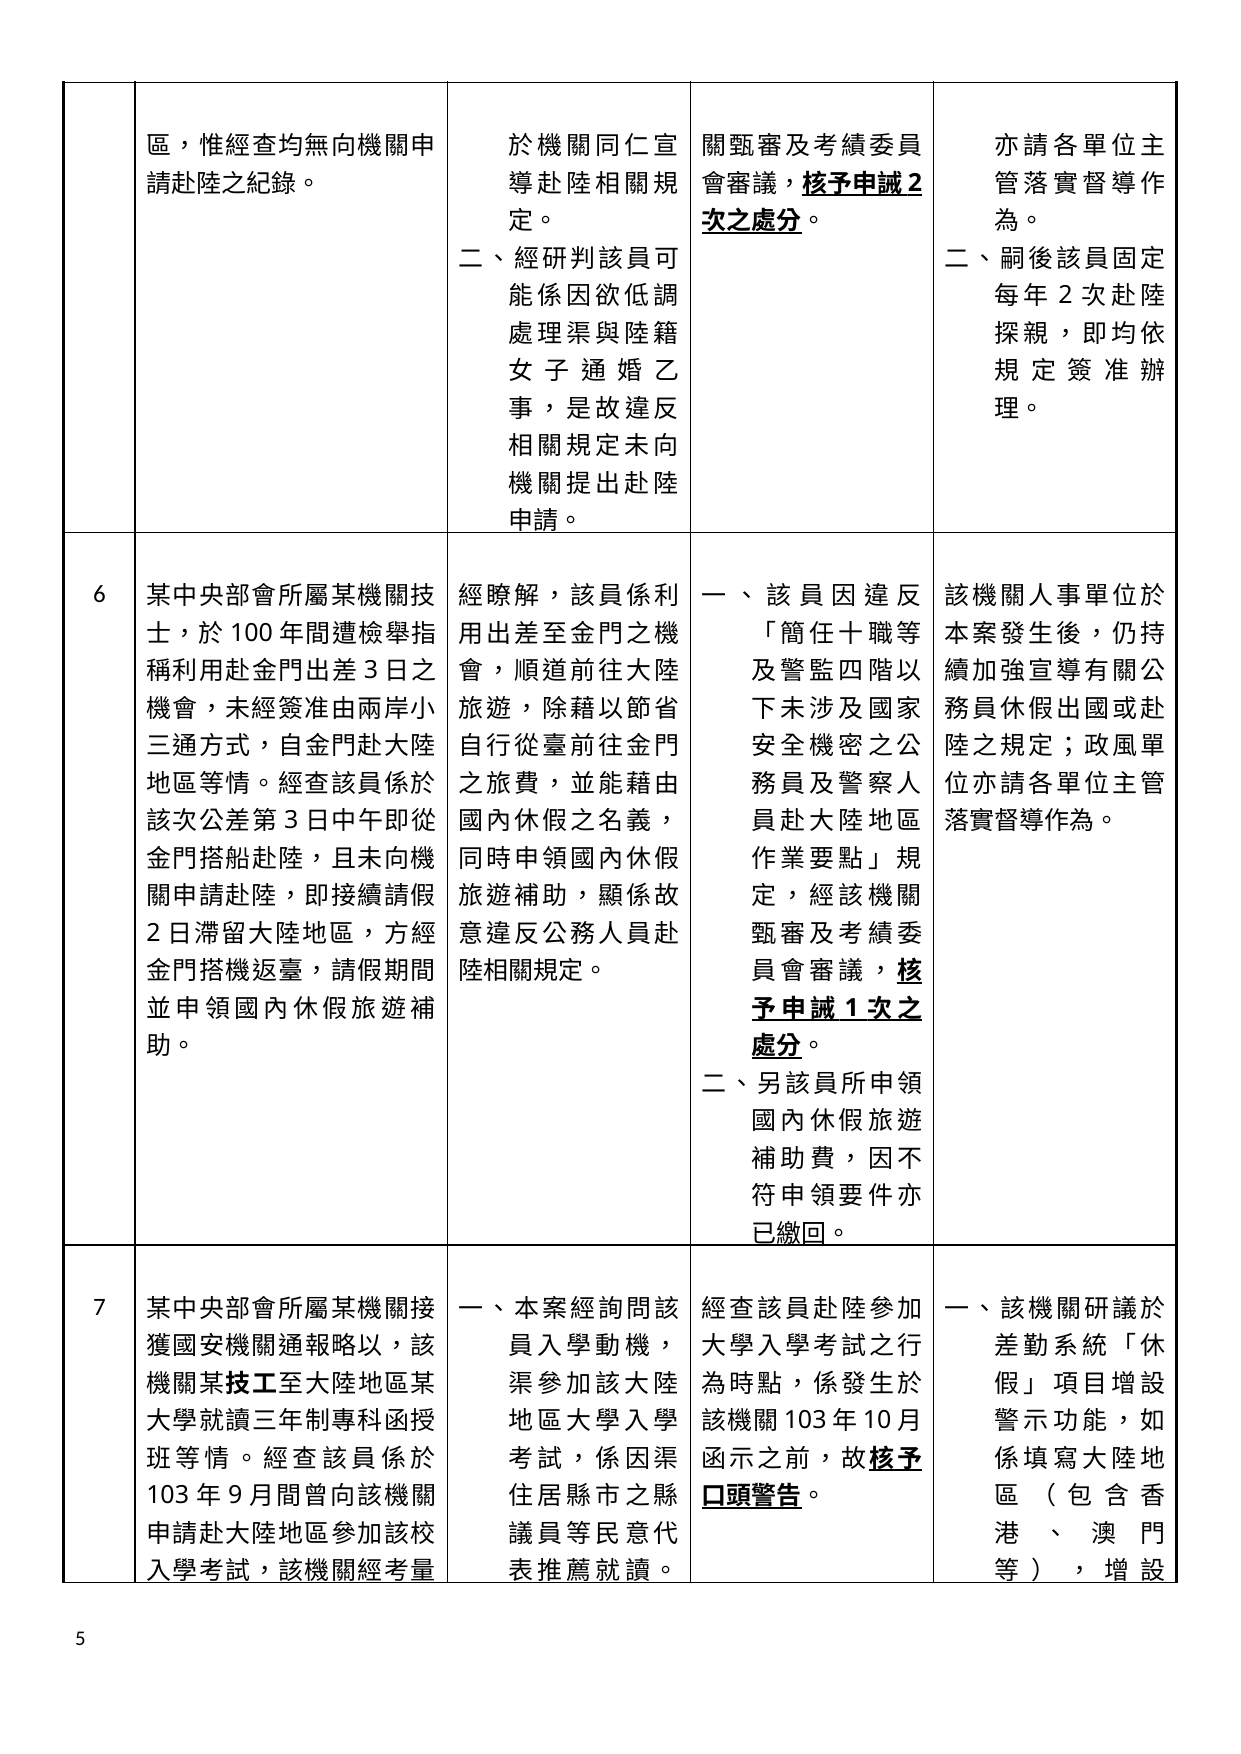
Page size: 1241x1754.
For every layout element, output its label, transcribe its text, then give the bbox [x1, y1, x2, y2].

table_cell 7 [65, 1246, 134, 1581]
table_cell 一、本案經詢問該員入學動機，渠參加該大陸地區大學入學考試，係因渠住居縣市之縣議員等民意代表推薦就讀。 [448, 1246, 690, 1581]
table_cell 區，惟經查均無向機關申請赴陸之紀錄。 [136, 83, 447, 531]
table_cell 關甄審及考績委員會審議，核予申誡2次之處分。 [691, 83, 933, 531]
table_cell 某中央部會所屬某機關接獲國安機關通報略以，該機關某技工至大陸地區某大學就讀三年制專科函授班等情。經查該員係於103年9月間曾向該機關申請赴大陸地區參加該校入學考試，該機關經考量 [136, 1246, 447, 1581]
table_cell 亦請各單位主管落實督導作為。 二、嗣後該員固定每年2次赴陸探親，即均依規定簽准辦理。 [934, 83, 1175, 531]
table_cell 6 [65, 533, 134, 1244]
table_cell 一、該機關研議於差勤系統「休假」項目增設警示功能，如係填寫大陸地區（包含香港、澳門等），增設 [934, 1246, 1175, 1581]
table_cell 一、該員因違反「簡任十職等及警監四階以下未涉及國家安全機密之公務員及警察人員赴大陸地區作業要點」規定，經該機關甄審及考績委員會審議，核予申誡1次之處分。 二、另該員所申領國內休假旅遊補助費，因不符申領要件亦已繳回。 [691, 533, 933, 1244]
table_cell [65, 83, 134, 531]
table_cell 於機關同仁宣導赴陸相關規定。 二、經研判該員可能係因欲低調處理渠與陸籍女子通婚乙事，是故違反相關規定未向機關提出赴陸申請。 [448, 83, 690, 531]
table_cell 經查該員赴陸參加大學入學考試之行為時點，係發生於該機關103年10月函示之前，故核予口頭警告。 [691, 1246, 933, 1581]
table_cell 某中央部會所屬某機關技士，於100年間遭檢舉指稱利用赴金門出差3日之機會，未經簽准由兩岸小三通方式，自金門赴大陸地區等情。經查該員係於該次公差第3日中午即從金門搭船赴陸，且未向機關申請赴陸，即接續請假2日滯留大陸地區，方經金門搭機返臺，請假期間並申領國內休假旅遊補助。 [136, 533, 447, 1244]
table_cell 該機關人事單位於本案發生後，仍持續加強宣導有關公務員休假出國或赴陸之規定；政風單位亦請各單位主管落實督導作為。 [934, 533, 1175, 1244]
table_cell 經瞭解，該員係利用出差至金門之機會，順道前往大陸旅遊，除藉以節省自行從臺前往金門之旅費，並能藉由國內休假之名義，同時申領國內休假旅遊補助，顯係故意違反公務人員赴陸相關規定。 [448, 533, 690, 1244]
